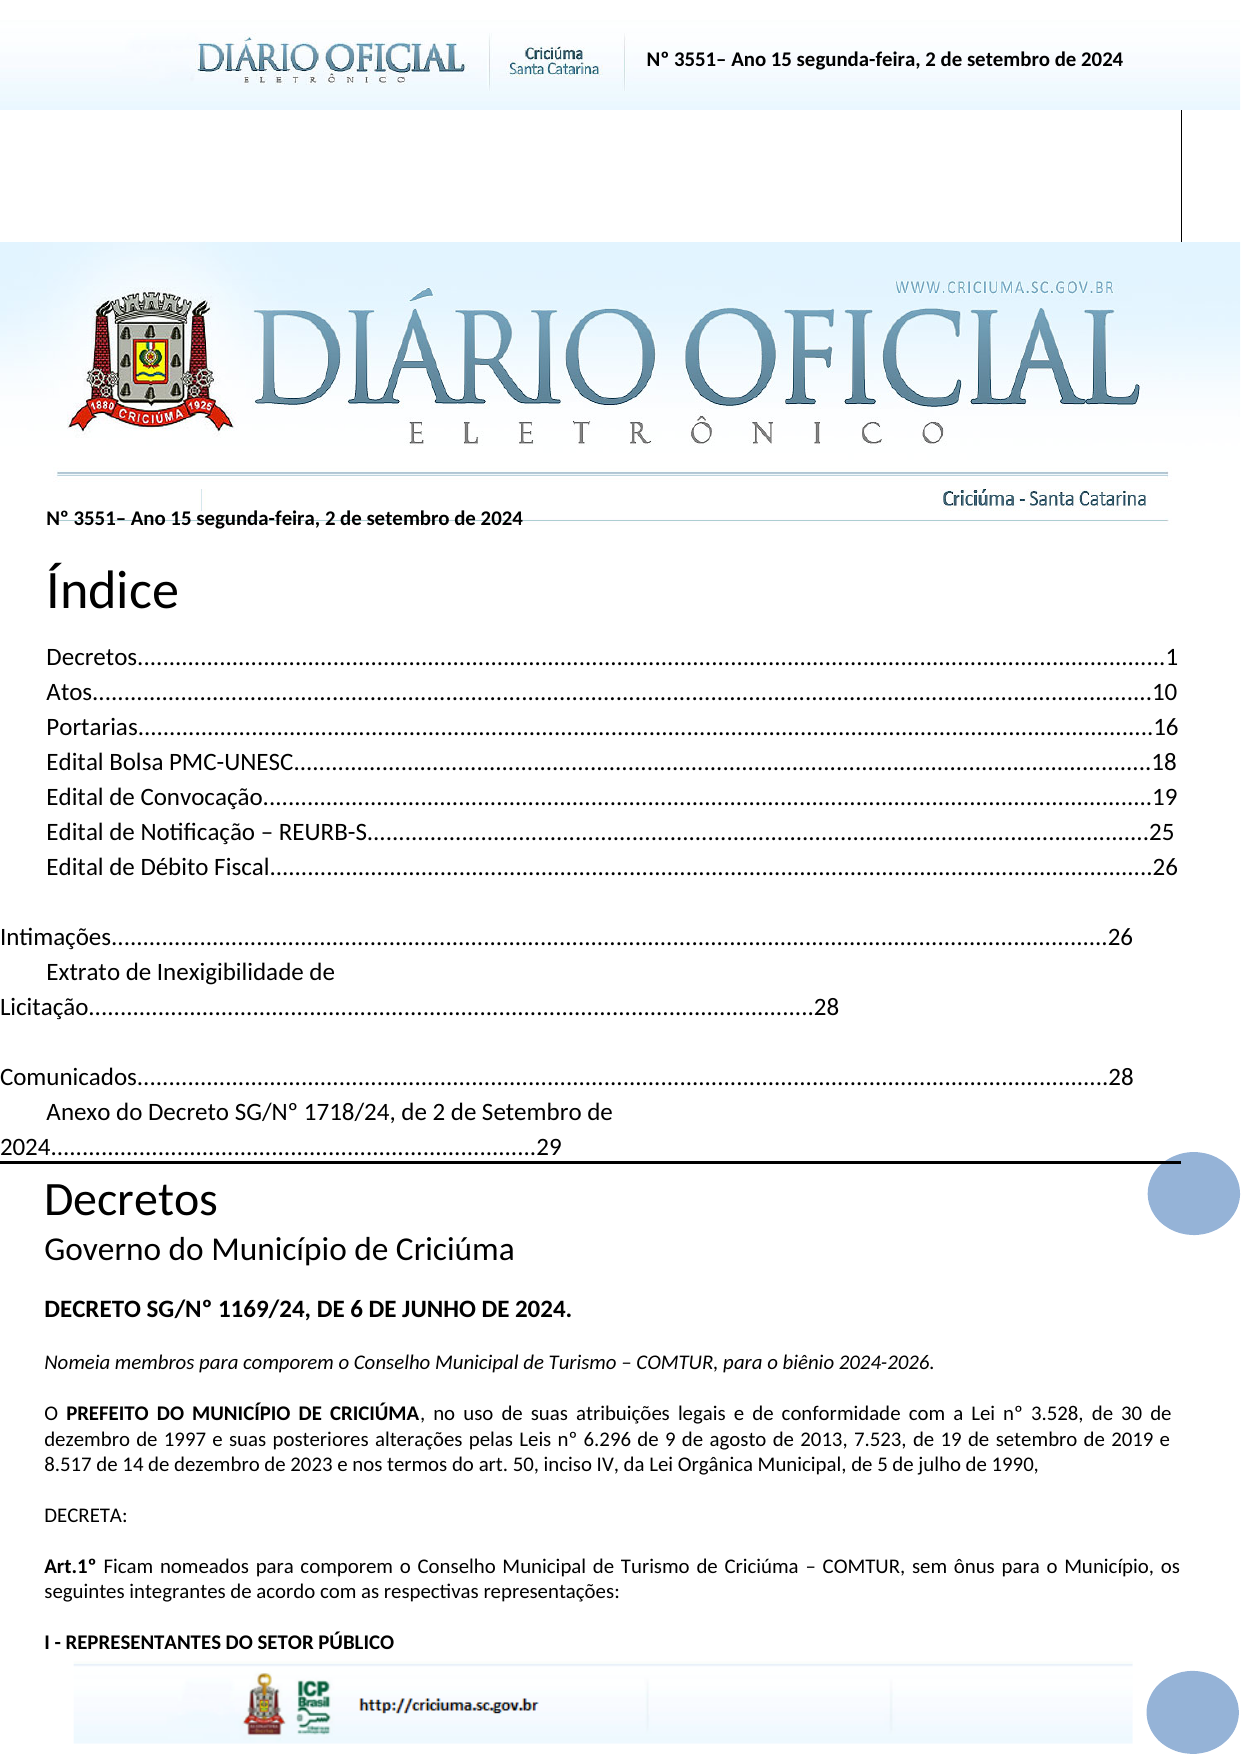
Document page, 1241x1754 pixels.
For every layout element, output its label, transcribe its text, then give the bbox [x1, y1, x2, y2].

text Nomeia membros para comporem o Conselho Municipal de Turismo – COMTUR, para o biênio 2024-2026. [44, 1349, 1174, 1375]
text Governo do Município de Criciúma [44, 1227, 1181, 1268]
text Edital de Notificação – REURB-S............................................................................................................................25 [0, 816, 1181, 846]
text Edital Bolsa PMC-UNESC........................................................................................................................................18 [0, 746, 1181, 776]
text Atos........................................................................................................................................................................10 [0, 676, 1181, 706]
text Edital de Débito Fiscal............................................................................................................................................26 [0, 851, 1181, 881]
text Edital de Convocação.............................................................................................................................................19 [0, 781, 1181, 811]
text Decretos...................................................................................................................................................................1 [0, 641, 1181, 671]
text Anexo do Decreto SG/Nº 1718/24, de 2 de Setembro de 2024.............................................................................29 [0, 1096, 1181, 1161]
text Intimações..............................................................................................................................................................26 [0, 886, 1181, 951]
text Extrato de Inexigibilidade de Licitação...................................................................................................................28 [0, 956, 1181, 1021]
text DECRETA: [44, 1502, 1174, 1527]
text Decretos [44, 1169, 1165, 1227]
text I - REPRESENTANTES DO SETOR PÚBLICO [44, 1629, 1181, 1654]
text DECRETO SG/Nº 1169/24, DE 6 DE JUNHO DE 2024. [44, 1294, 1181, 1324]
text Comunicados..........................................................................................................................................................28 [0, 1026, 1181, 1091]
text O PREFEITO DO MUNICÍPIO DE CRICIÚMA, no uso de suas atribuições legais e de conformidade com a Lei nº 3.528, de 30 de dezembro de 1997 e suas posteriores alterações pelas Leis nº 6.296 de 9 de agosto de 2013, 7.523, de 19 de setembro de 2019 e 8.517 de 14 de dezembro de 2023 e nos termos do art. 50, inciso IV, da Lei Orgânica Municipal, de 5 de julho de 1990, [44, 1400, 1174, 1477]
text Art.1º Ficam nomeados para comporem o Conselho Municipal de Turismo de Criciúma – COMTUR, sem ônus para o Município, os seguintes integrantes de acordo com as respectivas representações: [44, 1553, 1181, 1604]
text Portarias.................................................................................................................................................................16 [0, 711, 1181, 741]
